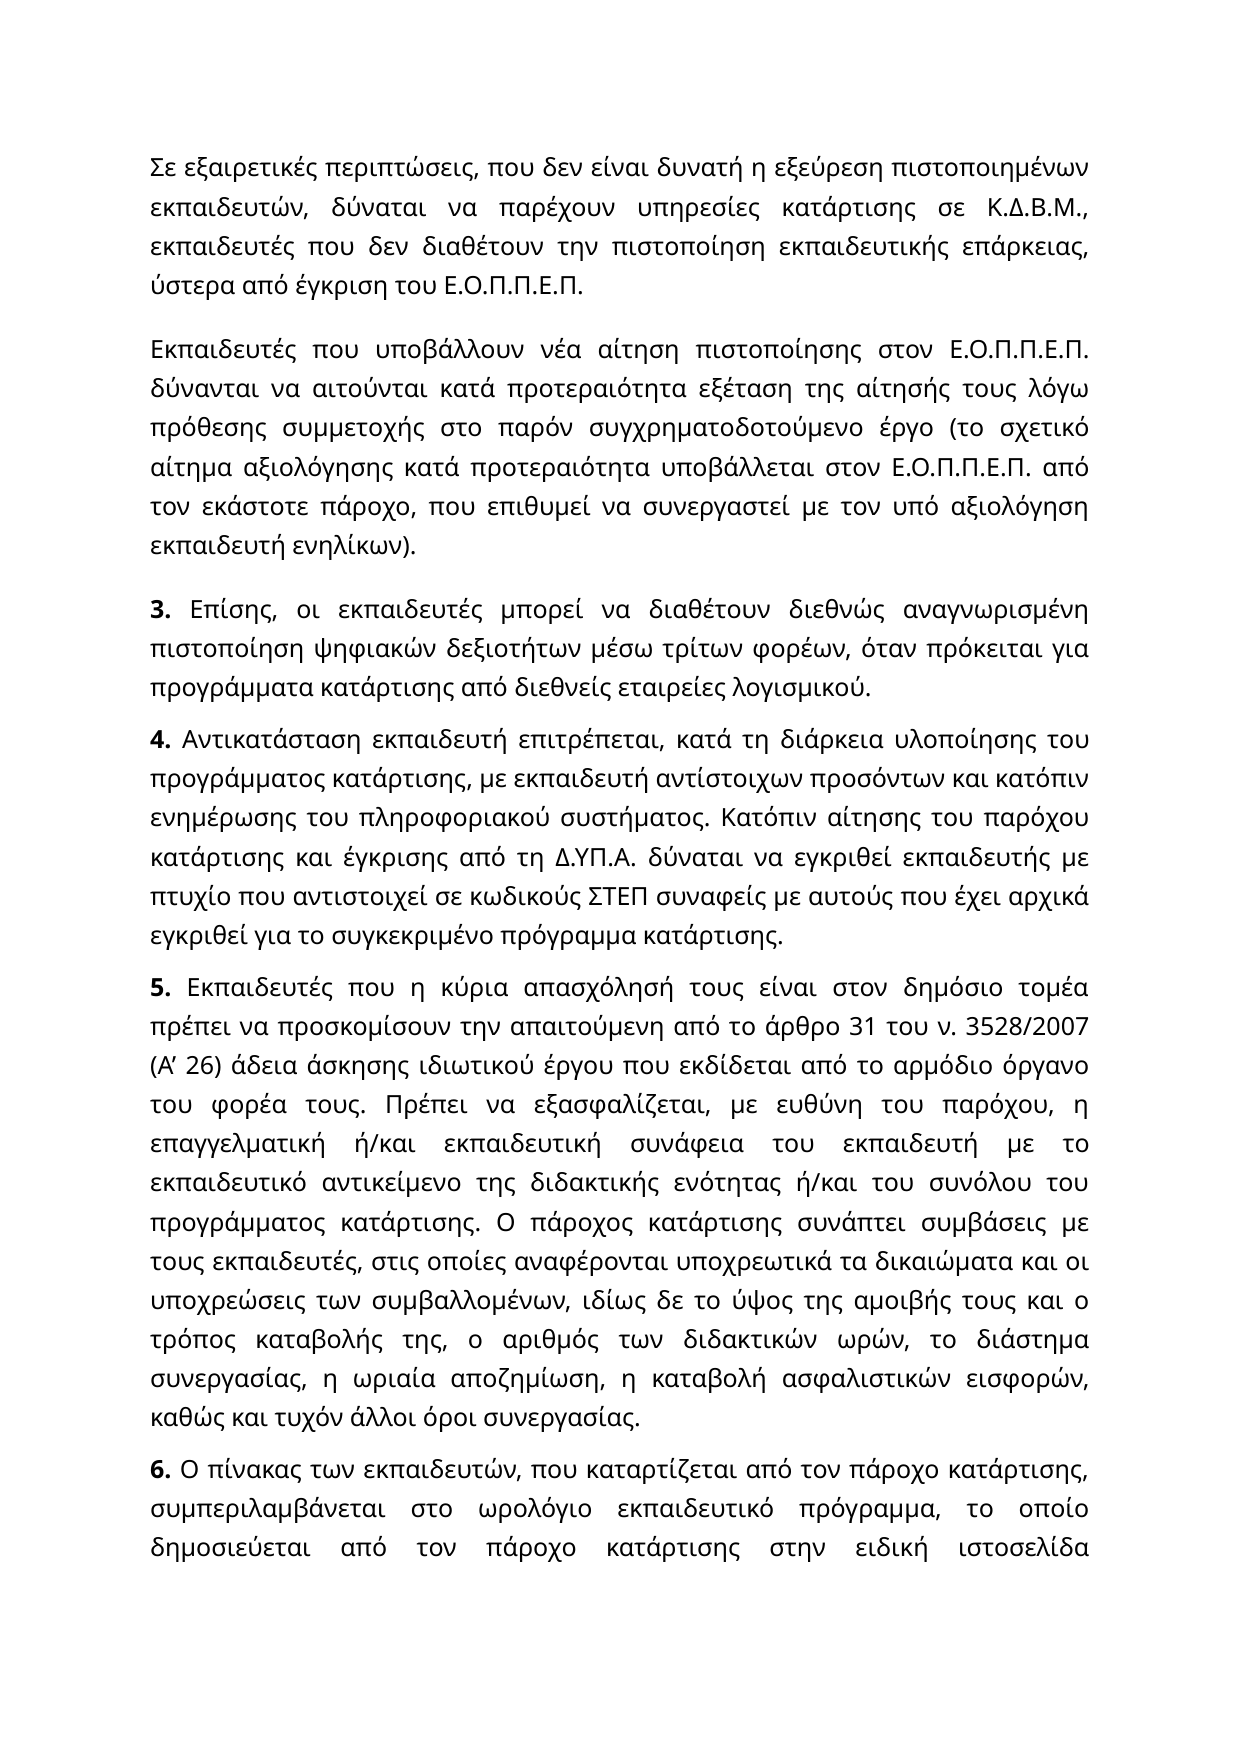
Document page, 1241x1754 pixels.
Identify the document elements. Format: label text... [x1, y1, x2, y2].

text Εκπαιδευτές που υποβάλλουν νέα αίτηση πιστοποίησης στον Ε.Ο.Π.Π.Ε.Π. δύνανται να αιτούνται κατά προτεραιότητα εξέταση της αίτησής τους λόγω πρόθεσης συμμετοχής στο παρόν συγχρηματοδοτούμενο έργο (το σχετικό αίτημα αξιολόγησης κατά προτεραιότητα υποβάλλεται στον Ε.Ο.Π.Π.Ε.Π. από τον εκάστοτε πάροχο, που επιθυμεί να συνεργαστεί με τον υπό αξιολόγηση εκπαιδευτή ενηλίκων). [150, 332, 1090, 562]
text 5. Εκπαιδευτές που η κύρια απασχόλησή τους είναι στον δημόσιο τομέα πρέπει να προσκομίσουν την απαιτούμενη από το άρθρο 31 του ν. 3528/2007 (Α’ 26) άδεια άσκησης ιδιωτικού έργου που εκδίδεται από το αρμόδιο όργανο του φορέα τους. Πρέπει να εξασφαλίζεται, με ευθύνη του παρόχου, η επαγγελματική ή/και εκπαιδευτική συνάφεια του εκπαιδευτή με το εκπαιδευτικό αντικείμενο της διδακτικής ενότητας ή/και του συνόλου του προγράμματος κατάρτισης. Ο πάροχος κατάρτισης συνάπτει συμβάσεις με τους εκπαιδευτές, στις οποίες αναφέρονται υποχρεωτικά τα δικαιώματα και οι υποχρεώσεις των συμβαλλομένων, ιδίως δε το ύψος της αμοιβής τους και ο τρόπος καταβολής της, ο αριθμός των διδακτικών ωρών, το διάστημα συνεργασίας, η ωριαία αποζημίωση, η καταβολή ασφαλιστικών εισφορών, καθώς και τυχόν άλλοι όροι συνεργασίας. [150, 969, 1090, 1434]
text 4. Αντικατάσταση εκπαιδευτή επιτρέπεται, κατά τη διάρκεια υλοποίησης του προγράμματος κατάρτισης, με εκπαιδευτή αντίστοιχων προσόντων και κατόπιν ενημέρωσης του πληροφοριακού συστήματος. Κατόπιν αίτησης του παρόχου κατάρτισης και έγκρισης από τη Δ.ΥΠ.Α. δύναται να εγκριθεί εκπαιδευτής με πτυχίο που αντιστοιχεί σε κωδικούς ΣΤΕΠ συναφείς με αυτούς που έχει αρχικά εγκριθεί για το συγκεκριμένο πρόγραμμα κατάρτισης. [150, 722, 1090, 952]
text Σε εξαιρετικές περιπτώσεις, που δεν είναι δυνατή η εξεύρεση πιστοποιημένων εκπαιδευτών, δύναται να παρέχουν υπηρεσίες κατάρτισης σε Κ.Δ.Β.Μ., εκπαιδευτές που δεν διαθέτουν την πιστοποίηση εκπαιδευτικής επάρκειας, ύστερα από έγκριση του Ε.Ο.Π.Π.Ε.Π. [150, 150, 1090, 302]
text 3. Επίσης, οι εκπαιδευτές μπορεί να διαθέτουν διεθνώς αναγνωρισμένη πιστοποίηση ψηφιακών δεξιοτήτων μέσω τρίτων φορέων, όταν πρόκειται για προγράμματα κατάρτισης από διεθνείς εταιρείες λογισμικού. [150, 592, 1090, 704]
text 6. Ο πίνακας των εκπαιδευτών, που καταρτίζεται από τον πάροχο κατάρτισης, συμπεριλαμβάνεται στο ωρολόγιο εκπαιδευτικό πρόγραμμα, το οποίο δημοσιεύεται από τον πάροχο κατάρτισης στην ειδική ιστοσελίδα [150, 1452, 1090, 1564]
